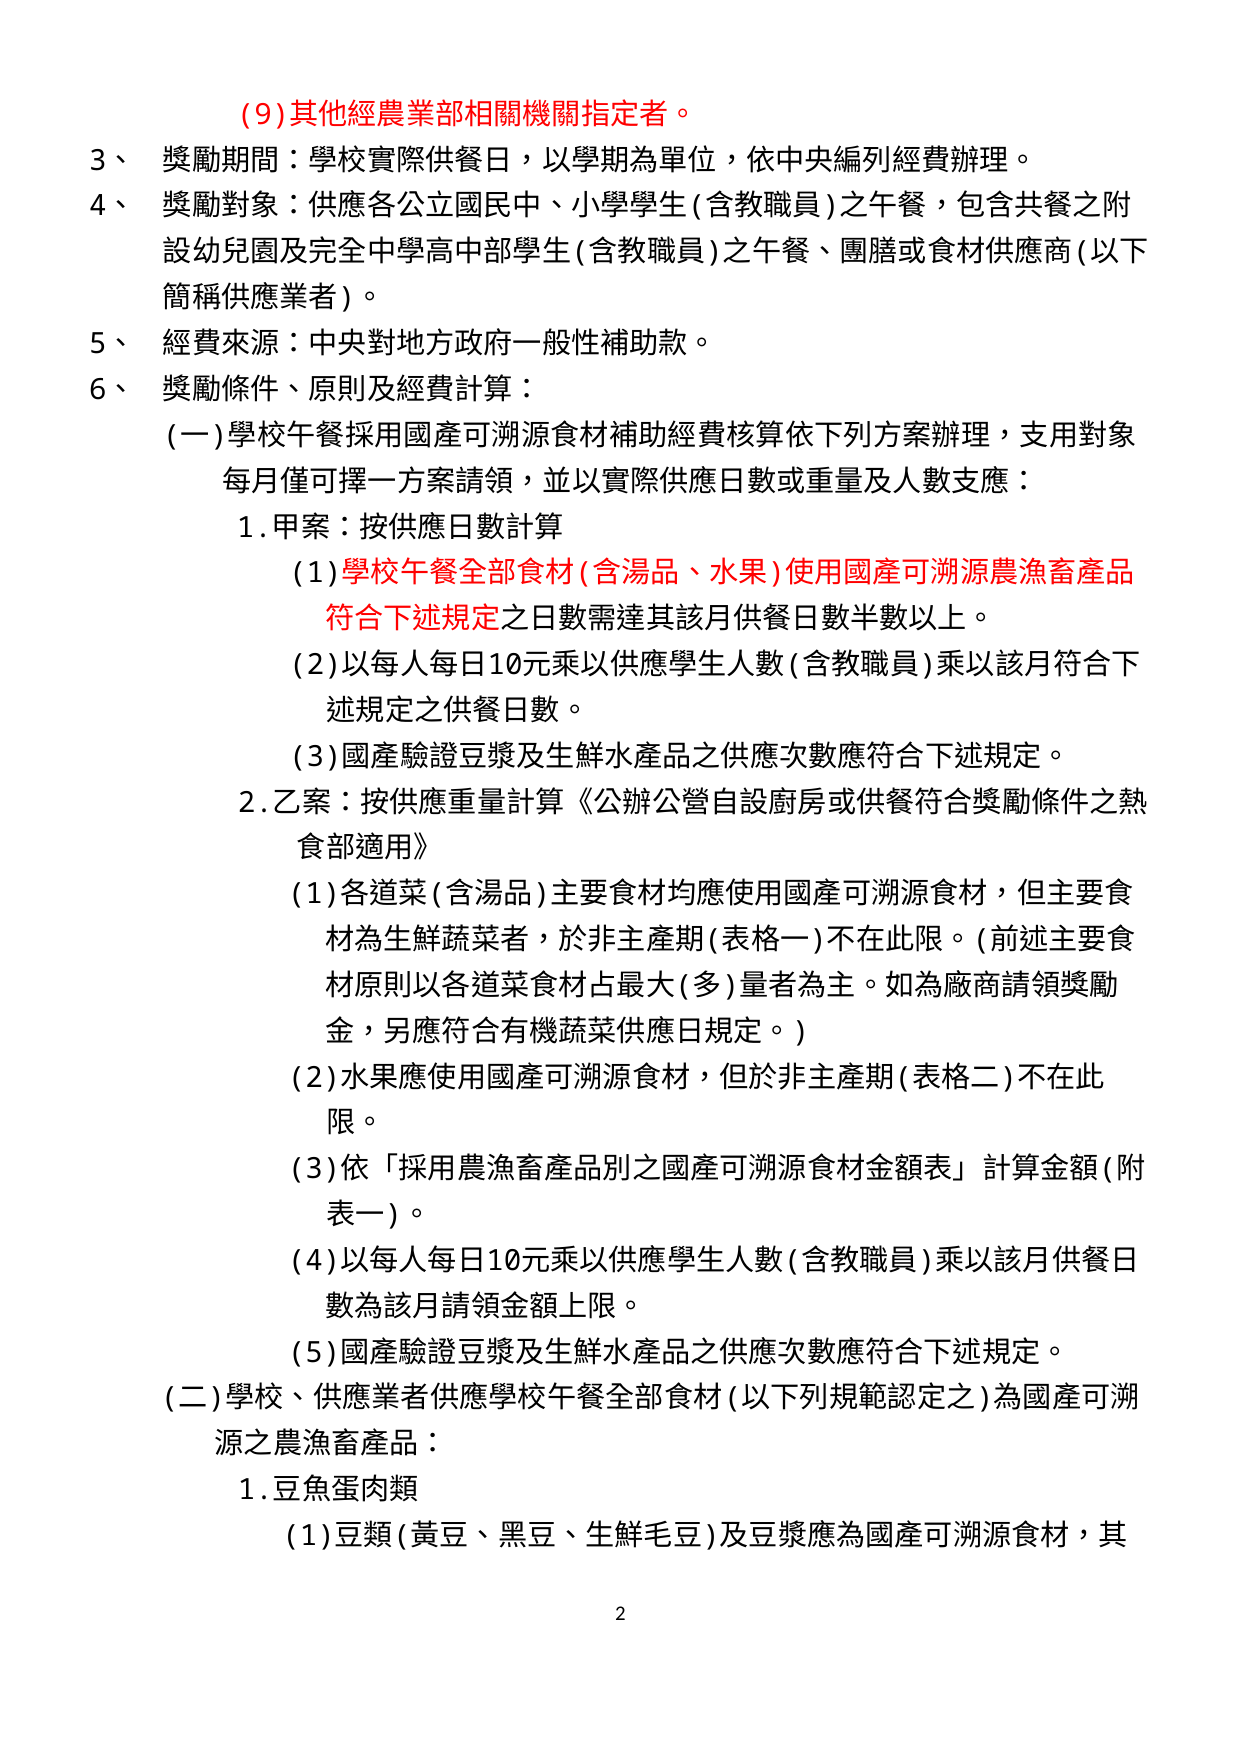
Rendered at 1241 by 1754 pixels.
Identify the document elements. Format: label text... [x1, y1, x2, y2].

list 其他經農業部相關機關指定者。 [237, 87, 1151, 133]
text (一)學校午餐採用國產可溯源食材補助經費核算依下列方案辦理，支用對象每月僅可擇一方案請領，並以實際供應日數或重量及人數支應： [163, 409, 1141, 500]
text (1)各道菜(含湯品)主要食材均應使用國產可溯源食材，但主要食材為生鮮蔬菜者，於非主產期(表格一)不在此限。(前述主要食材原則以各道菜食材占最大(多)量者為主。如為廠商請領獎勵金，另應符合有機蔬菜供應日規定。) [288, 867, 1151, 1050]
text (4)以每人每日10元乘以供應學生人數(含教職員)乘以該月供餐日數為該月請領金額上限。 [288, 1234, 1151, 1325]
text (3)國產驗證豆漿及生鮮水產品之供應次數應符合下述規定。 [289, 729, 1151, 775]
text (3)依「採用農漁畜產品別之國產可溯源食材金額表」計算金額(附表一)。 [288, 1142, 1151, 1234]
text (1)學校午餐全部食材(含湯品、水果)使用國產可溯源農漁畜產品符合下述規定之日數需達其該月供餐日數半數以上。 [289, 546, 1151, 638]
text (5)國產驗證豆漿及生鮮水產品之供應次數應符合下述規定。 [288, 1325, 1151, 1371]
text (2)以每人每日10元乘以供應學生人數(含教職員)乘以該月符合下述規定之供餐日數。 [289, 638, 1151, 729]
text (2)水果應使用國產可溯源食材，但於非主產期(表格二)不在此限。 [288, 1050, 1151, 1142]
list 經費來源：中央對地方政府一般性補助款。 [89, 317, 1151, 362]
text (1)豆類(黃豆、黑豆、生鮮毛豆)及豆漿應為國產可溯源食材，其 [282, 1509, 1151, 1554]
text (二)學校、供應業者供應學校午餐全部食材(以下列規範認定之)為國產可溯源之農漁畜產品： [161, 1371, 1140, 1463]
list 獎勵期間：學校實際供餐日，以學期為單位，依中央編列經費辦理。 [89, 133, 1151, 179]
list 獎勵條件、原則及經費計算： [89, 362, 1151, 408]
text 1.豆魚蛋肉類 [238, 1463, 1151, 1509]
text 1.甲案：按供應日數計算 [237, 500, 1151, 546]
list 獎勵對象：供應各公立國民中、小學學生(含教職員)之午餐，包含共餐之附設幼兒園及完全中學高中部學生(含教職員)之午餐、團膳或食材供應商(以下簡稱供應業者)。 [89, 179, 1151, 317]
text 2.乙案：按供應重量計算《公辦公營自設廚房或供餐符合獎勵條件之熱食部適用》 [238, 775, 1151, 867]
